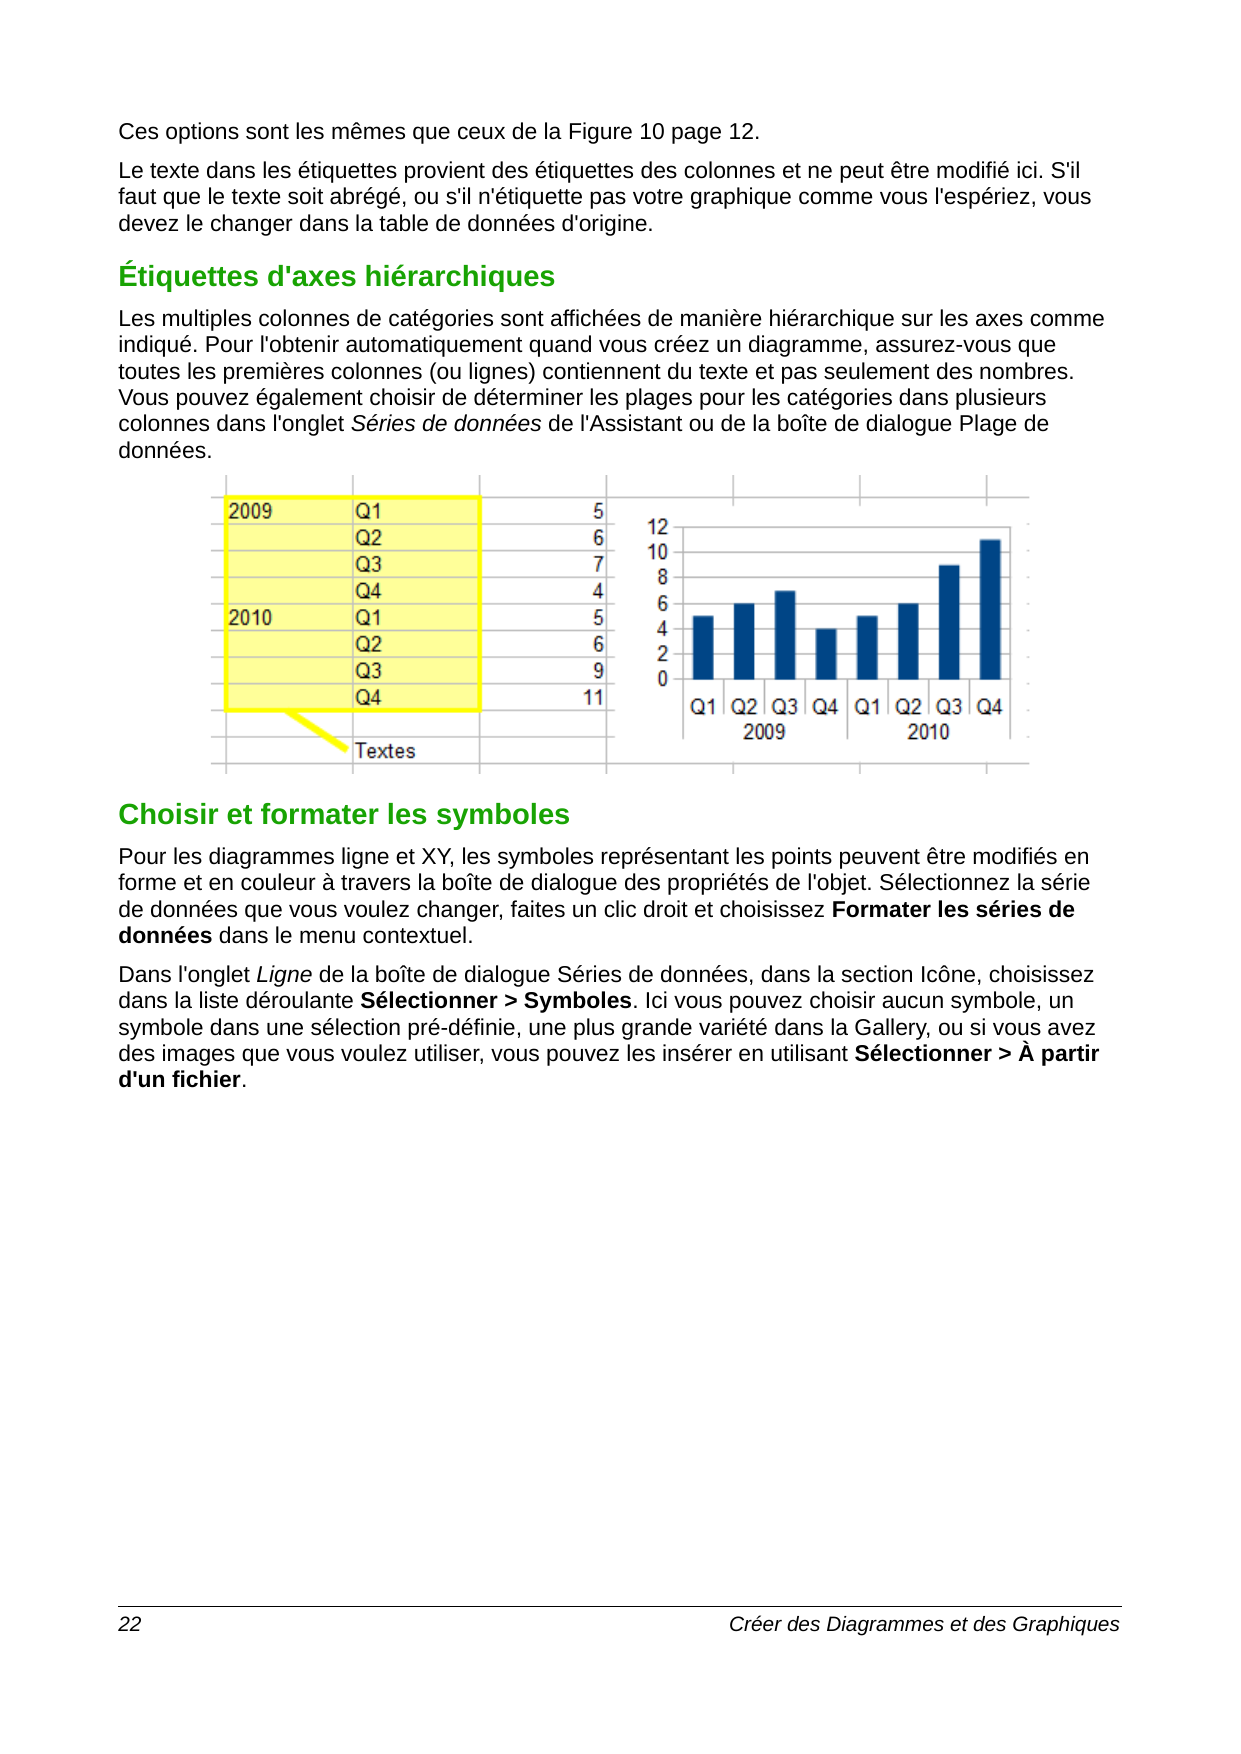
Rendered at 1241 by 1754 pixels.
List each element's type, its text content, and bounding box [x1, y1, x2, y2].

text Dans l'onglet Ligne de la boîte de dialogue Séries de données, dans la section Icône, choisissez dans la liste déroulante Sélectionner > Symboles. Ici vous pouvez choisir aucun symbole, un symbole dans une sélection pré-définie, une plus grande variété dans la Gallery, ou si vous avez des images que vous voulez utiliser, vous pouvez les insérer en utilisant Sélectionner > À partir d'un fichier. [118, 961, 1122, 1093]
subtitle Choisir et formater les symboles [118, 797, 1122, 831]
text Pour les diagrammes ligne et XY, les symboles représentant les points peuvent être modifiés en forme et en couleur à travers la boîte de dialogue des propriétés de l'objet. Sélectionnez la série de données que vous voulez changer, faites un clic droit et choisissez Formater les séries de données dans le menu contextuel. [118, 843, 1122, 948]
picture [210, 475, 1030, 774]
text Ces options sont les mêmes que ceux de la Figure 10 page 12. [118, 118, 1122, 144]
subtitle Étiquettes d'axes hiérarchiques [118, 259, 1122, 293]
text Le texte dans les étiquettes provient des étiquettes des colonnes et ne peut être modifié ici. S'il faut que le texte soit abrégé, ou s'il n'étiquette pas votre graphique comme vous l'espériez, vous devez le changer dans la table de données d'origine. [118, 157, 1122, 236]
text Les multiples colonnes de catégories sont affichées de manière hiérarchique sur les axes comme indiqué. Pour l'obtenir automatiquement quand vous créez un diagramme, assurez-vous que toutes les premières colonnes (ou lignes) contiennent du texte et pas seulement des nombres. Vous pouvez également choisir de déterminer les plages pour les catégories dans plusieurs colonnes dans l'onglet Séries de données de l'Assistant ou de la boîte de dialogue Plage de données. [118, 305, 1122, 463]
